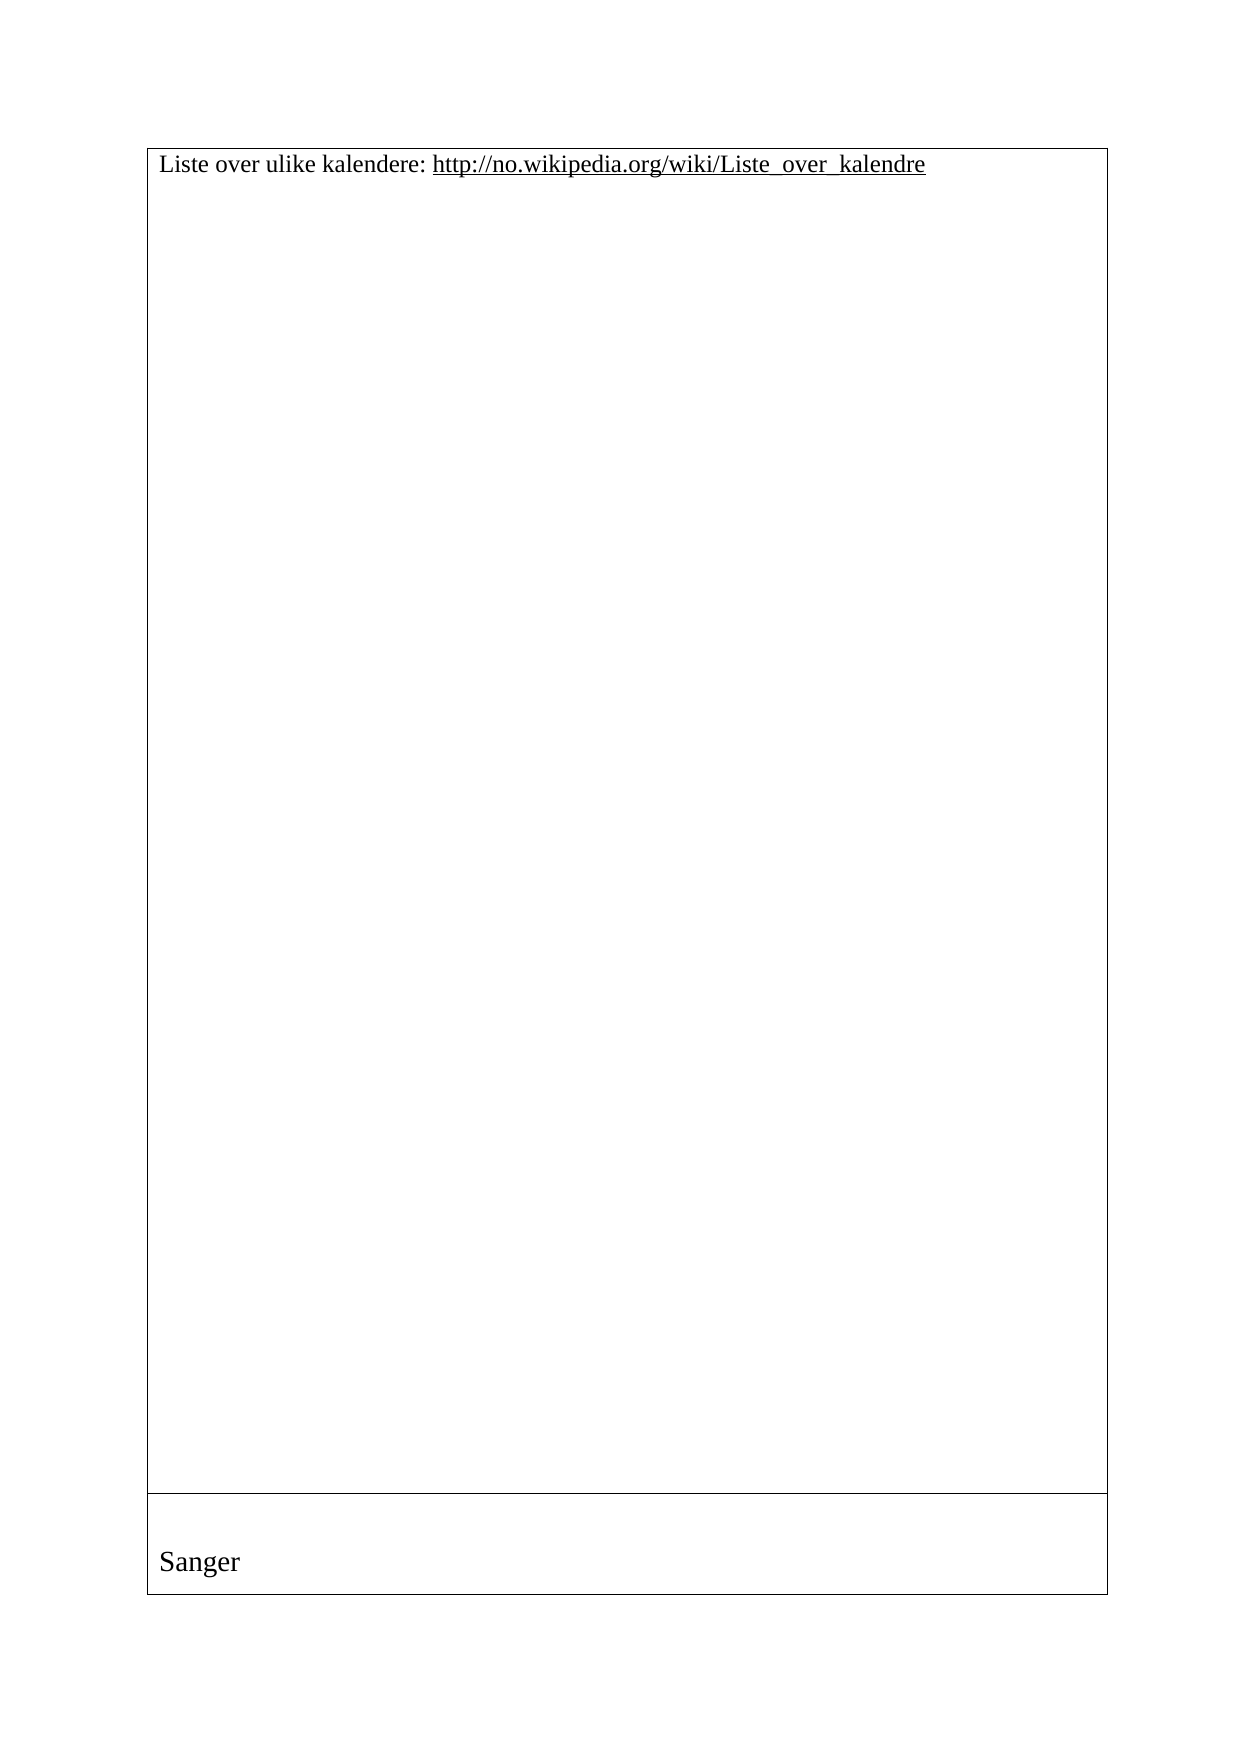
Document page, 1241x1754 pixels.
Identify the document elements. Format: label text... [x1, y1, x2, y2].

table_cell Sanger [148, 1494, 1107, 1594]
table_cell Liste over ulike kalendere: http://no.wikipedia.org/wiki/Liste_over_kalendre [148, 149, 1107, 1493]
